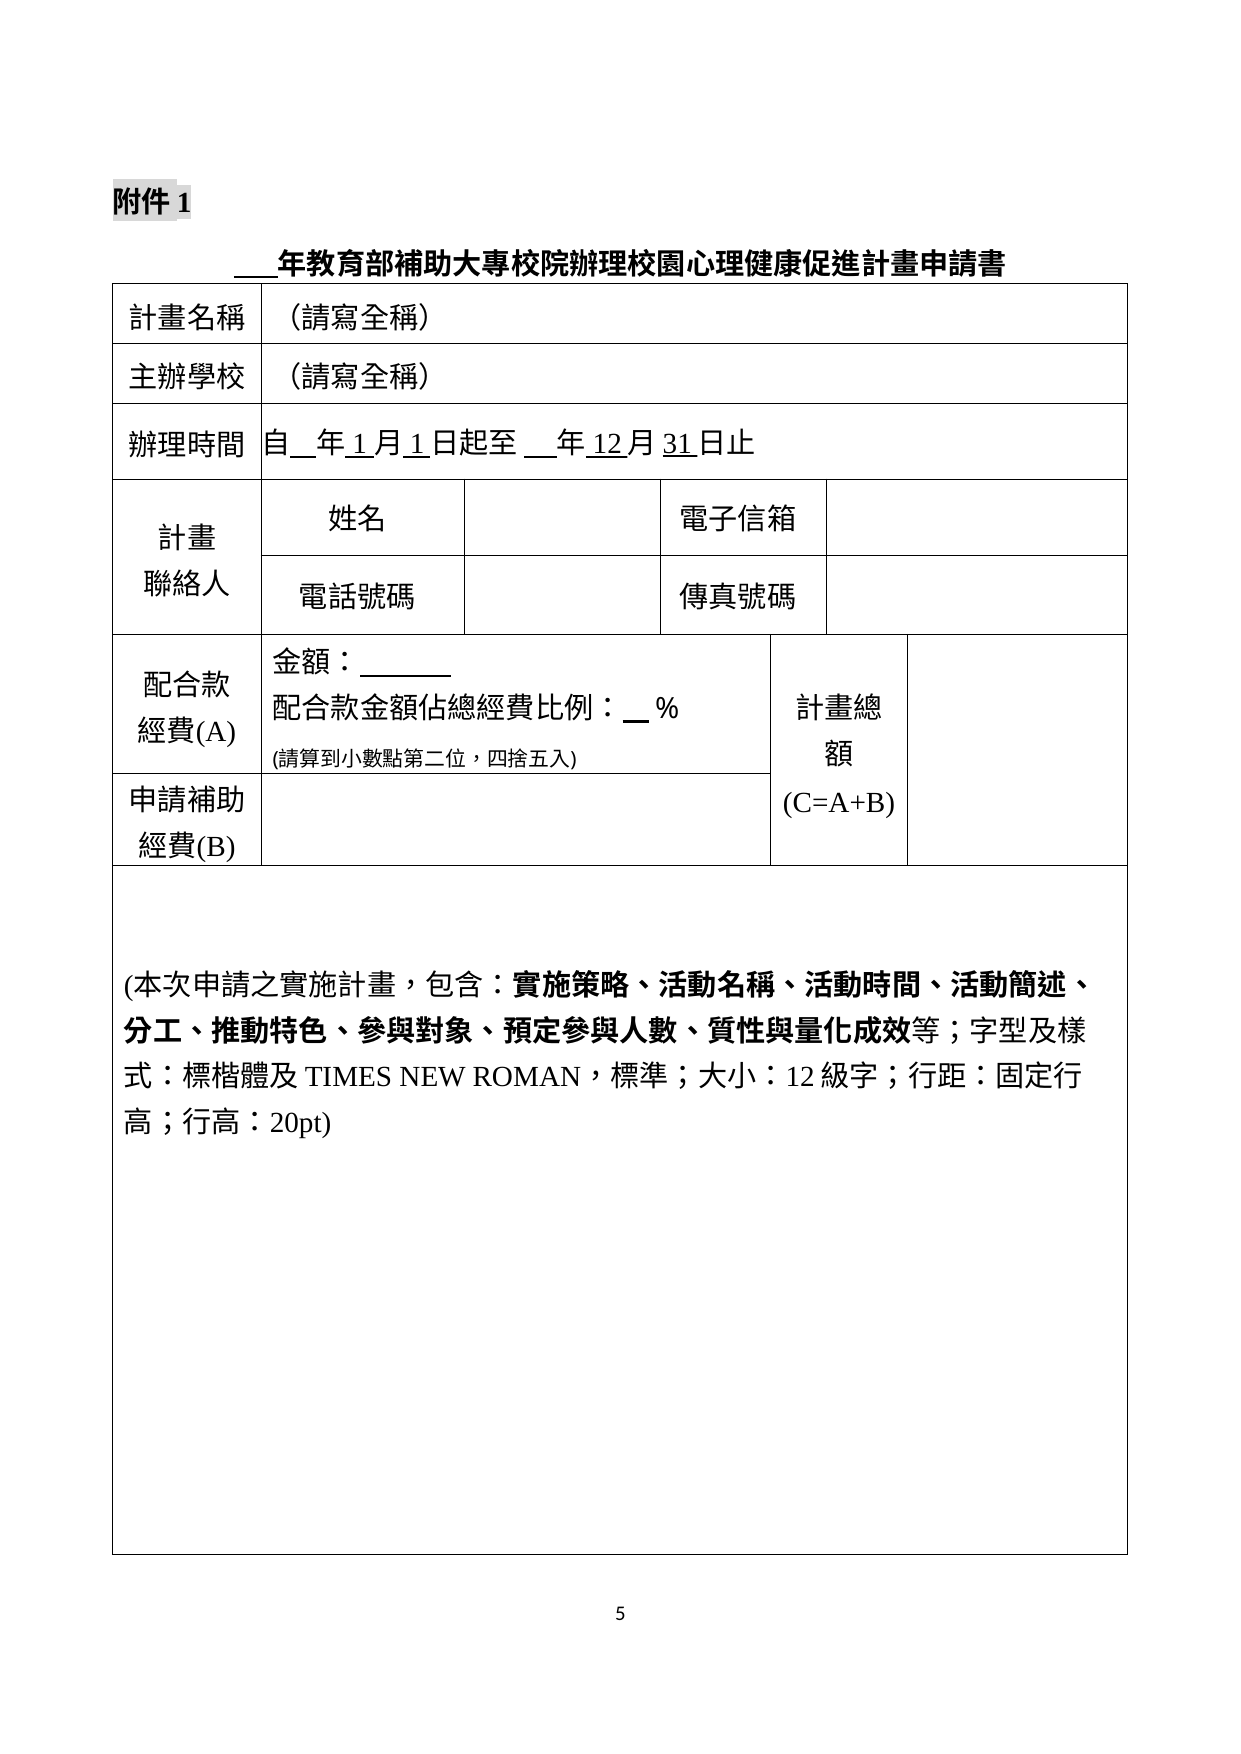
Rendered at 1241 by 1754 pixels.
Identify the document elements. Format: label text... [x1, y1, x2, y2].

table_header （請寫全稱） [262, 284, 1127, 343]
table_cell 姓名 [262, 480, 464, 554]
table_cell [908, 635, 1127, 865]
text 附件1 [112, 162, 1077, 237]
table_cell 自 年 1 月 1日起至 年 12月31日止 [262, 404, 1127, 478]
table_header 計畫名稱 [113, 284, 261, 343]
table_cell [262, 774, 770, 865]
table_cell [465, 480, 660, 554]
table_cell [827, 480, 1127, 554]
table_cell 電子信箱 [661, 480, 826, 554]
text 年教育部補助大專校院辦理校園心理健康促進計畫申請書 [112, 237, 1128, 283]
table_cell （請寫全稱） [262, 344, 1127, 402]
table_cell 配合款 經費(A) [113, 635, 261, 772]
table_cell (本次申請之實施計畫，包含：實施策略、活動名稱、活動時間、活動簡述、分工、推動特色、參與對象、預定參與人數、質性與量化成效等；字型及樣式：標楷體及TIMES NEW ROMAN，標準；大小：12級字；行距：固定行高；行高：20pt) [113, 866, 1127, 1554]
table_cell 計畫總額 (C=A+B) [771, 635, 907, 865]
table_cell [827, 556, 1127, 634]
table_cell 傳真號碼 [661, 556, 826, 634]
table_cell 金額： 配合款金額佔總經費比例： % (請算到小數點第二位，四捨五入) [262, 635, 770, 772]
table_cell [465, 556, 660, 634]
table_cell 計畫 聯絡人 [113, 480, 261, 634]
table_cell 申請補助經費(B) [113, 774, 261, 865]
table_cell 主辦學校 [113, 344, 261, 402]
table_cell 電話號碼 [262, 556, 464, 634]
table_cell 辦理時間 [113, 404, 261, 478]
